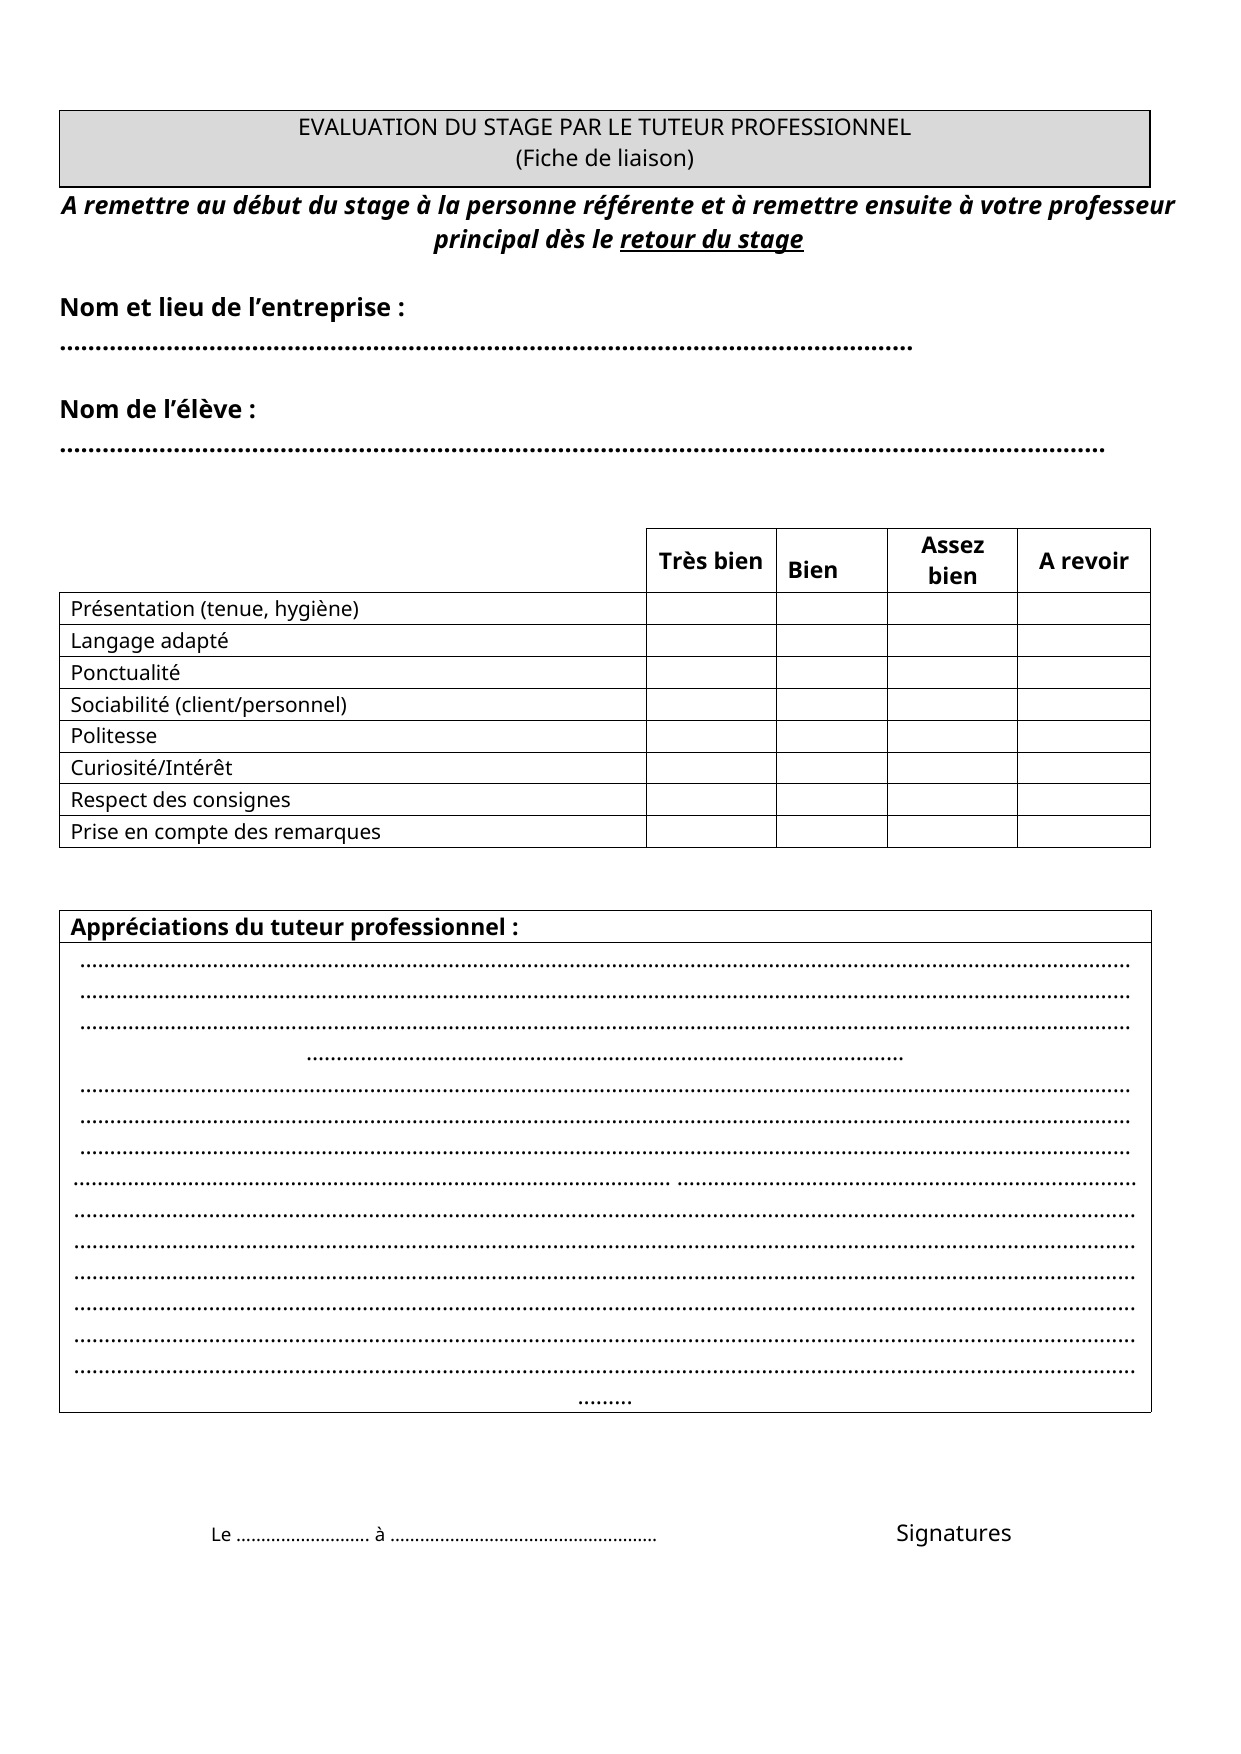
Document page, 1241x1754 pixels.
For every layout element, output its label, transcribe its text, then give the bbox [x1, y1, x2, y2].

table_cell [888, 625, 1017, 656]
table_cell [647, 784, 776, 815]
table_cell Politesse [60, 721, 646, 751]
table_cell [1018, 784, 1150, 815]
table_cell [647, 657, 776, 688]
table_cell [647, 721, 776, 751]
table_cell [777, 625, 887, 656]
table_cell [647, 625, 776, 656]
table_cell [888, 593, 1017, 624]
table_cell [777, 784, 887, 815]
table_cell Prise en compte des remarques [60, 816, 646, 847]
table_cell Respect des consignes [60, 784, 646, 815]
table_cell [777, 689, 887, 720]
table_cell [888, 753, 1017, 783]
table_cell ……………………………………………………………………………………………………………………………………………………………………………………………………………………………………………………………………………………………………………………………………………………………………………………………………………………………………………………………………………………………………………………………………………………………………… ……………………………………………………………………………………………………………………………………………………………………………………………………………………………………………………………………………………………………………………………………………………………………………………………………………………………………………………………………………………………………………………………………………………………………… …............................................................................................................................................................................................................................................................................................................................................................................................................................................................................................................................................................................................................................................................................................................................................................................................................................................................................................................................................................................................................................................................................................................................................................... [60, 943, 1151, 1411]
table_cell [1018, 625, 1150, 656]
table_header Très bien [647, 529, 776, 592]
table_cell Langage adapté [60, 625, 646, 656]
table_cell [777, 816, 887, 847]
table_header EVALUATION DU STAGE PAR LE TUTEUR PROFESSIONNEL (Fiche de liaison) [60, 111, 1149, 186]
table_cell [647, 816, 776, 847]
table_cell [888, 721, 1017, 751]
table_cell [777, 721, 887, 751]
text A remettre au début du stage à la personne référente et à remettre ensuite à votre professeur principal dès le retour du stage [59, 187, 1181, 256]
table_cell [888, 657, 1017, 688]
text Nom de l’élève : ………………………………………………………………………………………………………………………………… [59, 392, 1181, 460]
table_cell [1018, 689, 1150, 720]
table_cell [888, 689, 1017, 720]
table_cell [777, 593, 887, 624]
table_cell [1018, 721, 1150, 751]
table_cell [647, 753, 776, 783]
table_cell [888, 784, 1017, 815]
table_cell [888, 816, 1017, 847]
table_cell [1018, 816, 1150, 847]
text Le …………….….……. à …….…..…………………………………… Signatures [59, 1517, 1181, 1548]
table_header Appréciations du tuteur professionnel : [60, 911, 1151, 942]
table_cell [1018, 593, 1150, 624]
table_cell [777, 657, 887, 688]
table_header A revoir [1018, 529, 1150, 592]
table_cell [1018, 753, 1150, 783]
table_header [59, 528, 646, 592]
table_cell Sociabilité (client/personnel) [60, 689, 646, 720]
table_header Bien [777, 529, 887, 592]
table_cell Ponctualité [60, 657, 646, 688]
text Nom et lieu de l’entreprise : ………………………………………………………………………………………………………… [59, 289, 1181, 358]
table_cell [647, 689, 776, 720]
table_cell [647, 593, 776, 624]
table_cell [1018, 657, 1150, 688]
table_cell Curiosité/Intérêt [60, 753, 646, 783]
table_cell [777, 753, 887, 783]
table_header Assez bien [888, 529, 1017, 592]
table_cell Présentation (tenue, hygiène) [60, 593, 646, 624]
